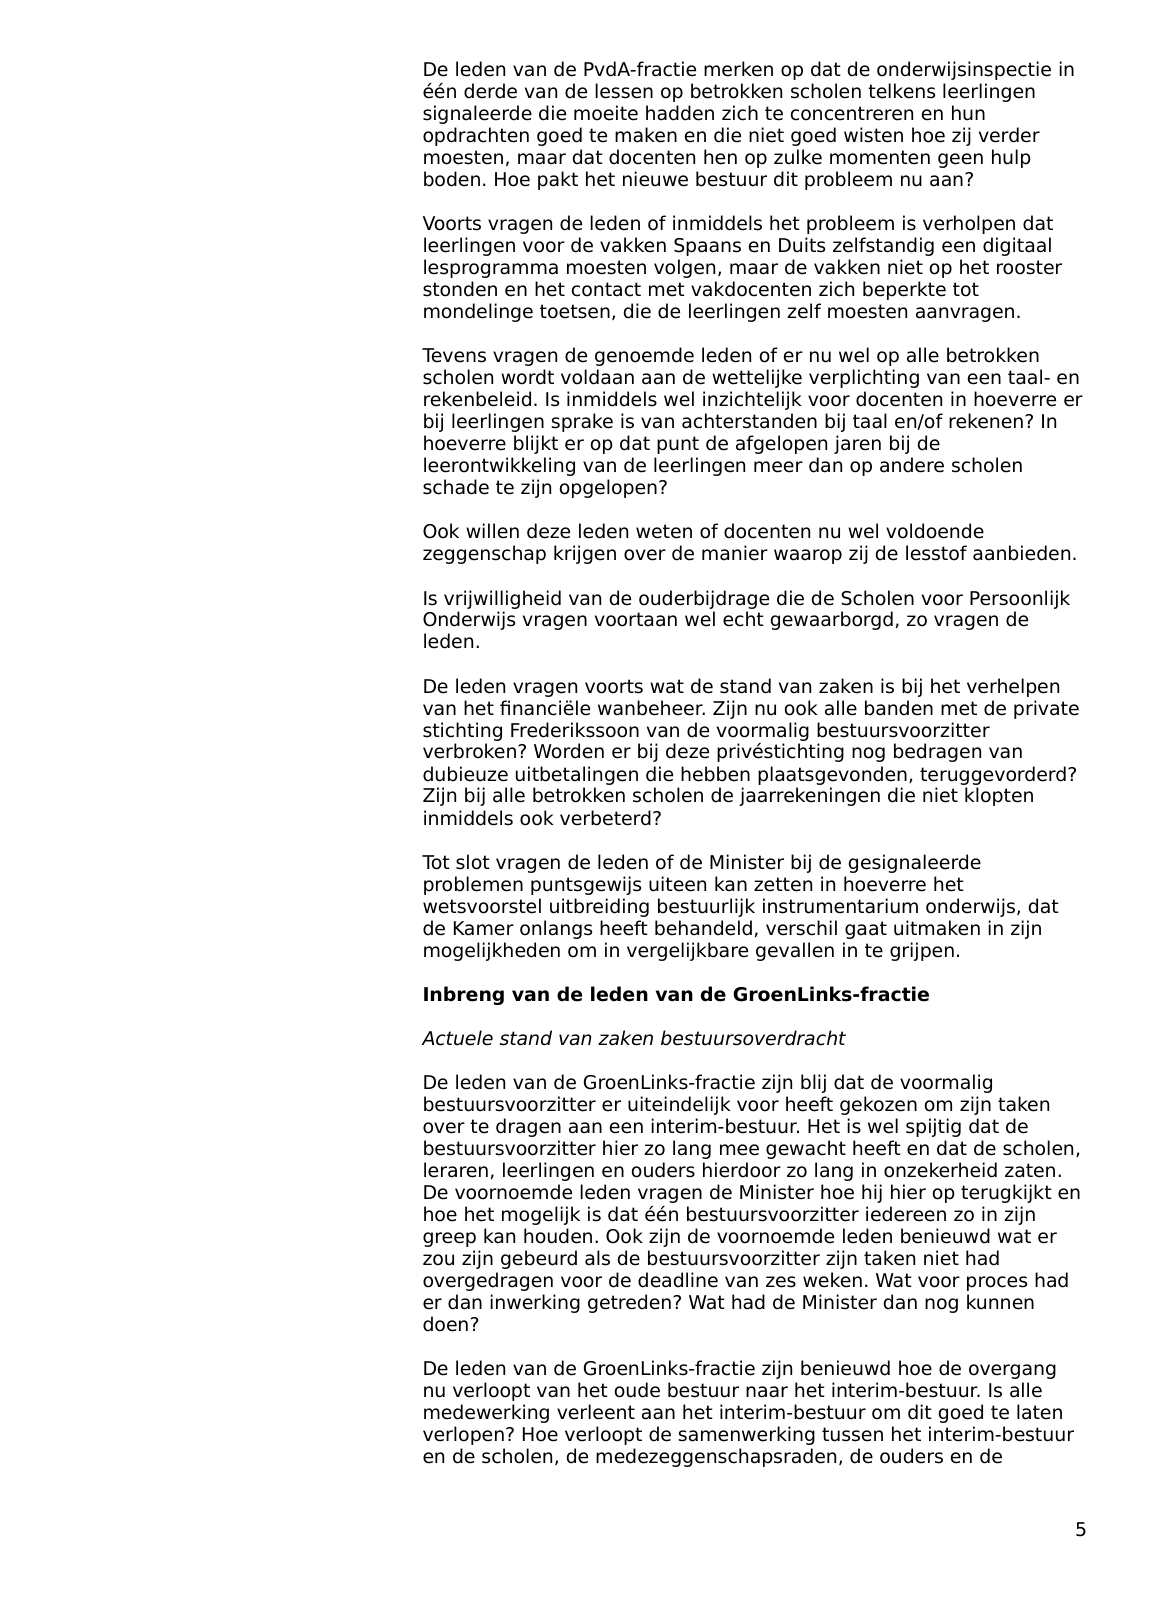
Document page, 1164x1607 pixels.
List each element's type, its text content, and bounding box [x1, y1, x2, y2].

text Is vrijwilligheid van de ouderbijdrage die de Scholen voor Persoonlijk Onderwijs vragen voortaan wel echt gewaarborgd, zo vragen de leden. [422, 587, 1087, 653]
text De leden vragen voorts wat de stand van zaken is bij het verhelpen van het financiële wanbeheer. Zijn nu ook alle banden met de private stichting Frederikssoon van de voormalig bestuursvoorzitter verbroken? Worden er bij deze privéstichting nog bedragen van dubieuze uitbetalingen die hebben plaatsgevonden, teruggevorderd? Zijn bij alle betrokken scholen de jaarrekeningen die niet klopten inmiddels ook verbeterd? [422, 676, 1087, 829]
text De leden van de PvdA-fractie merken op dat de onderwijsinspectie in één derde van de lessen op betrokken scholen telkens leerlingen signaleerde die moeite hadden zich te concentreren en hun opdrachten goed te maken en die niet goed wisten hoe zij verder moesten, maar dat docenten hen op zulke momenten geen hulp boden. Hoe pakt het nieuwe bestuur dit probleem nu aan? [422, 59, 1087, 191]
subtitle Actuele stand van zaken bestuursoverdracht [422, 1028, 1087, 1050]
text Tevens vragen de genoemde leden of er nu wel op alle betrokken scholen wordt voldaan aan de wettelijke verplichting van een taal- en rekenbeleid. Is inmiddels wel inzichtelijk voor docenten in hoeverre er bij leerlingen sprake is van achterstanden bij taal en/of rekenen? In hoeverre blijkt er op dat punt de afgelopen jaren bij de leerontwikkeling van de leerlingen meer dan op andere scholen schade te zijn opgelopen? [422, 345, 1087, 499]
text De leden van de GroenLinks-fractie zijn blij dat de voormalig bestuursvoorzitter er uiteindelijk voor heeft gekozen om zijn taken over te dragen aan een interim-bestuur. Het is wel spijtig dat de bestuursvoorzitter hier zo lang mee gewacht heeft en dat de scholen, leraren, leerlingen en ouders hierdoor zo lang in onzekerheid zaten. De voornoemde leden vragen de Minister hoe hij hier op terugkijkt en hoe het mogelijk is dat één bestuursvoorzitter iedereen zo in zijn greep kan houden. Ook zijn de voornoemde leden benieuwd wat er zou zijn gebeurd als de bestuursvoorzitter zijn taken niet had overgedragen voor de deadline van zes weken. Wat voor proces had er dan inwerking getreden? Wat had de Minister dan nog kunnen doen? [422, 1072, 1087, 1336]
text Tot slot vragen de leden of de Minister bij de gesignaleerde problemen puntsgewijs uiteen kan zetten in hoeverre het wetsvoorstel uitbreiding bestuurlijk instrumentarium onderwijs, dat de Kamer onlangs heeft behandeld, verschil gaat uitmaken in zijn mogelijkheden om in vergelijkbare gevallen in te grijpen. [422, 852, 1087, 961]
text Voorts vragen de leden of inmiddels het probleem is verholpen dat leerlingen voor de vakken Spaans en Duits zelfstandig een digitaal lesprogramma moesten volgen, maar de vakken niet op het rooster stonden en het contact met vakdocenten zich beperkte tot mondelinge toetsen, die de leerlingen zelf moesten aanvragen. [422, 213, 1087, 323]
text De leden van de GroenLinks-fractie zijn benieuwd hoe de overgang nu verloopt van het oude bestuur naar het interim-bestuur. Is alle medewerking verleent aan het interim-bestuur om dit goed te laten verlopen? Hoe verloopt de samenwerking tussen het interim-bestuur en de scholen, de medezeggenschapsraden, de ouders en de [422, 1358, 1087, 1468]
subtitle Inbreng van de leden van de GroenLinks-fractie [422, 984, 1087, 1006]
text Ook willen deze leden weten of docenten nu wel voldoende zeggenschap krijgen over de manier waarop zij de lesstof aanbieden. [422, 521, 1087, 565]
